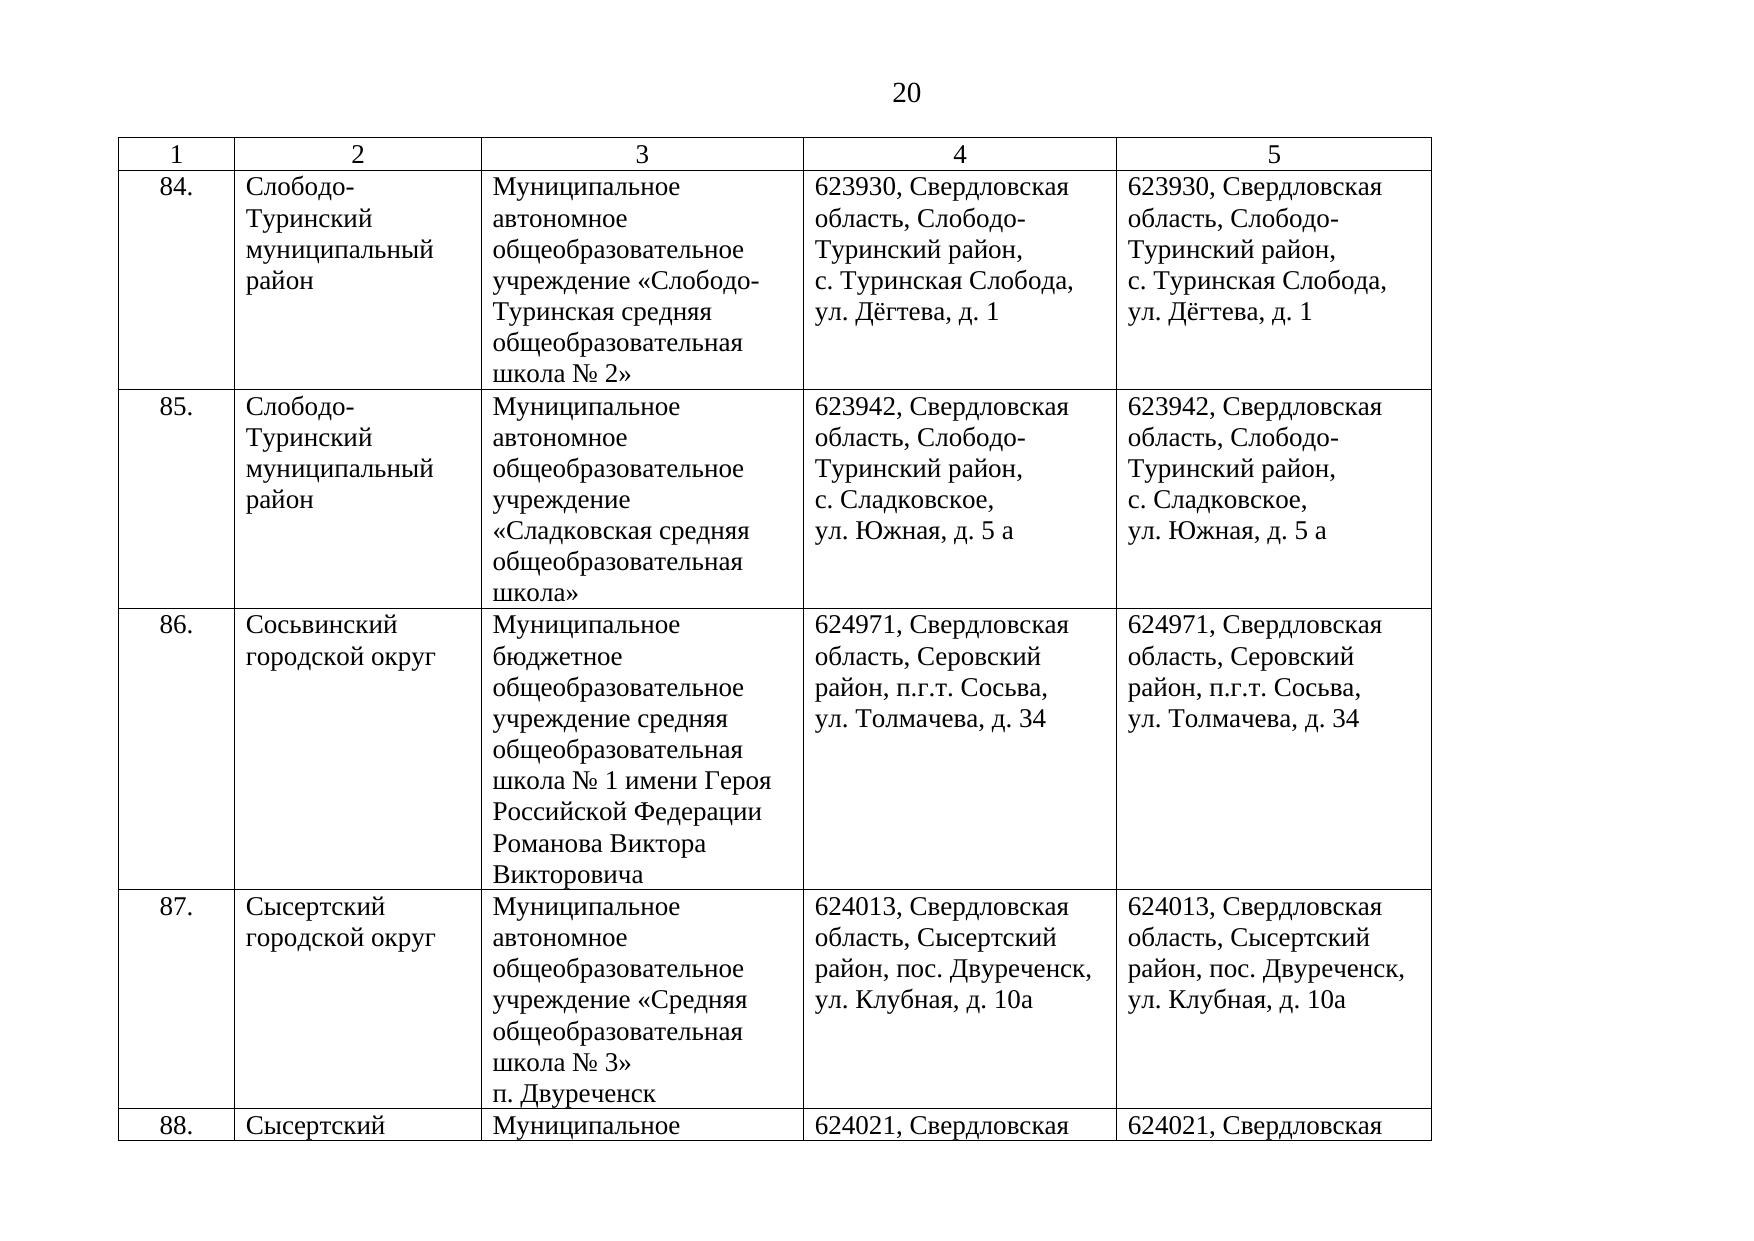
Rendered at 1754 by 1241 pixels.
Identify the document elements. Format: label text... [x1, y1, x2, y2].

table_cell 624021, Свердловская [1117, 1109, 1431, 1140]
table_cell Сосьвинский городской округ [235, 609, 481, 889]
table_cell Сысертский городской округ [235, 890, 481, 1108]
table_header 4 [804, 138, 1116, 169]
table_header 1 [119, 138, 234, 169]
table_cell 87. [119, 890, 234, 1108]
table_cell 86. [119, 609, 234, 889]
table_cell Муниципальное автономное общеобразовательное учреждение «Слободо-Туринская средняя общеобразовательная школа № 2» [482, 171, 803, 388]
table_cell 624971, Свердловская область, Серовский район, п.г.т. Сосьва, ул. Толмачева, д. 34 [1117, 609, 1431, 889]
table_cell Слободо-Туринский муниципальный район [235, 390, 481, 608]
table_cell Слободо-Туринский муниципальный район [235, 171, 481, 388]
table_cell 624971, Свердловская область, Серовский район, п.г.т. Сосьва, ул. Толмачева, д. 34 [804, 609, 1116, 889]
table_cell Муниципальное [482, 1109, 803, 1140]
table_header 3 [482, 138, 803, 169]
table_cell 624013, Свердловская область, Сысертский район, пос. Двуреченск, ул. Клубная, д. 10а [804, 890, 1116, 1108]
table_cell 623942, Свердловская область, Слободо-Туринский район, с. Сладковское, ул. Южная, д. 5 а [804, 390, 1116, 608]
table_cell 624013, Свердловская область, Сысертский район, пос. Двуреченск, ул. Клубная, д. 10а [1117, 890, 1431, 1108]
table_cell 623930, Свердловская область, Слободо-Туринский район, с. Туринская Слобода, ул. Дёгтева, д. 1 [1117, 171, 1431, 388]
table_cell Сысертский [235, 1109, 481, 1140]
table_cell 88. [119, 1109, 234, 1140]
table_header 2 [235, 138, 481, 169]
table_header 5 [1117, 138, 1431, 169]
table_cell 84. [119, 171, 234, 388]
table_cell 623930, Свердловская область, Слободо-Туринский район, с. Туринская Слобода, ул. Дёгтева, д. 1 [804, 171, 1116, 388]
table_cell Муниципальное бюджетное общеобразовательное учреждение средняя общеобразовательная школа № 1 имени Героя Российской Федерации Романова Виктора Викторовича [482, 609, 803, 889]
table_cell 85. [119, 390, 234, 608]
table_cell Муниципальное автономное общеобразовательное учреждение «Средняя общеобразовательная школа № 3» п. Двуреченск [482, 890, 803, 1108]
table_cell Муниципальное автономное общеобразовательное учреждение «Сладковская средняя общеобразовательная школа» [482, 390, 803, 608]
table_cell 623942, Свердловская область, Слободо-Туринский район, с. Сладковское, ул. Южная, д. 5 а [1117, 390, 1431, 608]
table_cell 624021, Свердловская [804, 1109, 1116, 1140]
